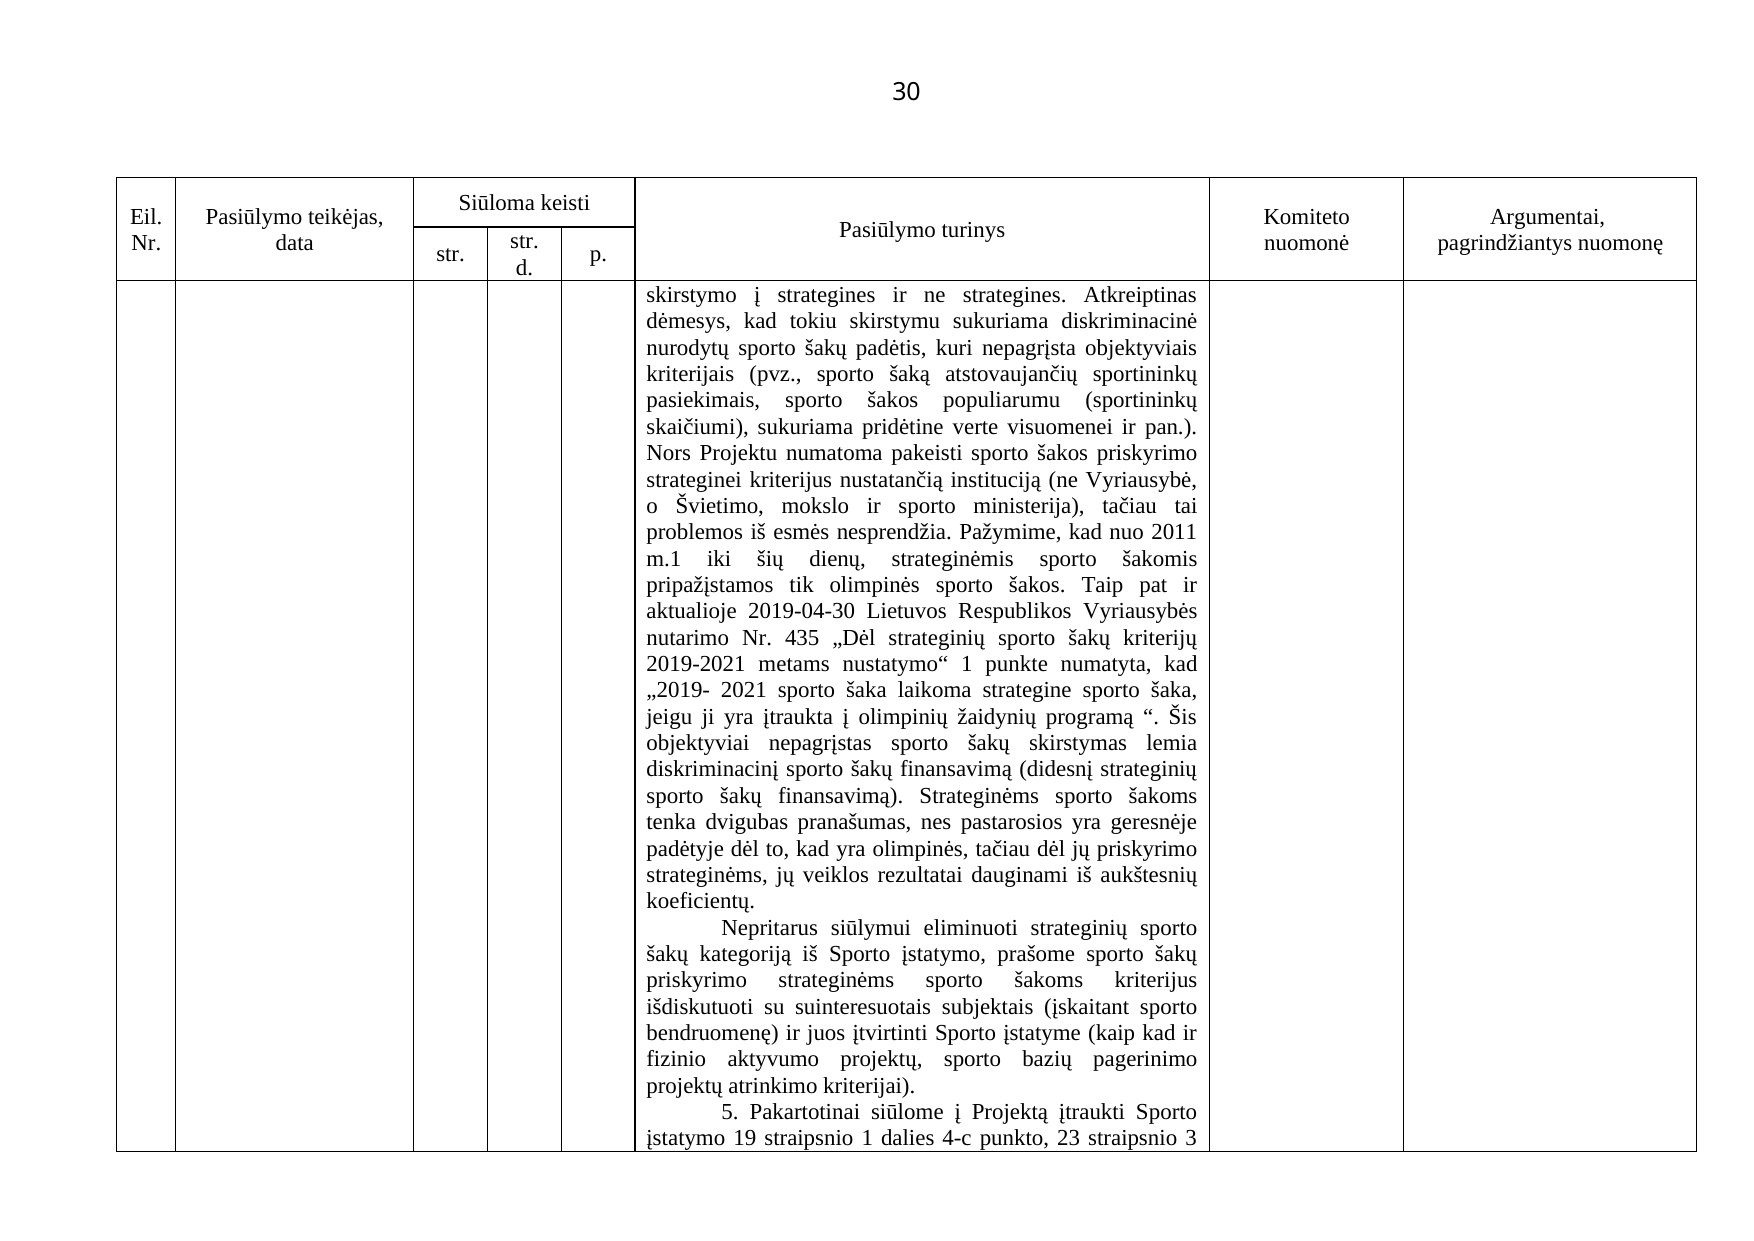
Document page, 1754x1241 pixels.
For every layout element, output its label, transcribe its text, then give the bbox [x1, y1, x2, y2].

table_cell p. [562, 228, 634, 280]
table_cell str. d. [488, 228, 561, 280]
table_cell [1210, 281, 1403, 1151]
table_header Pasiūlymo teikėjas, data [176, 178, 413, 280]
table_cell [562, 281, 634, 1151]
table_header Pasiūlymo turinys [636, 178, 1209, 280]
table_header Komiteto nuomonė [1210, 178, 1403, 280]
table_cell [176, 281, 413, 1151]
table_cell [1404, 281, 1696, 1151]
table_cell skirstymo į strategines ir ne strategines. Atkreiptinas dėmesys, kad tokiu skirstymu sukuriama diskriminacinė nurodytų sporto šakų padėtis, kuri nepagrįsta objektyviais kriterijais (pvz., sporto šaką atstovaujančių sportininkų pasiekimais, sporto šakos populiarumu (sportininkų skaičiumi), sukuriama pridėtine verte visuomenei ir pan.). Nors Projektu numatoma pakeisti sporto šakos priskyrimo strateginei kriterijus nustatančią instituciją (ne Vyriausybė, o Švietimo, mokslo ir sporto ministerija), tačiau tai problemos iš esmės nesprendžia. Pažymime, kad nuo 2011 m.1 iki šių dienų, strateginėmis sporto šakomis pripažįstamos tik olimpinės sporto šakos. Taip pat ir aktualioje 2019-04-30 Lietuvos Respublikos Vyriausybės nutarimo Nr. 435 „Dėl strateginių sporto šakų kriterijų 2019-2021 metams nustatymo“ 1 punkte numatyta, kad „2019- 2021 sporto šaka laikoma strategine sporto šaka, jeigu ji yra įtraukta į olimpinių žaidynių programą “. Šis objektyviai nepagrįstas sporto šakų skirstymas lemia diskriminacinį sporto šakų finansavimą (didesnį strateginių sporto šakų finansavimą). Strateginėms sporto šakoms tenka dvigubas pranašumas, nes pastarosios yra geresnėje padėtyje dėl to, kad yra olimpinės, tačiau dėl jų priskyrimo strateginėms, jų veiklos rezultatai dauginami iš aukštesnių koeficientų. Nepritarus siūlymui eliminuoti strateginių sporto šakų kategoriją iš Sporto įstatymo, prašome sporto šakų priskyrimo strateginėms sporto šakoms kriterijus išdiskutuoti su suinteresuotais subjektais (įskaitant sporto bendruomenę) ir juos įtvirtinti Sporto įstatyme (kaip kad ir fizinio aktyvumo projektų, sporto bazių pagerinimo projektų atrinkimo kriterijai). 5. Pakartotinai siūlome į Projektą įtraukti Sporto įstatymo 19 straipsnio 1 dalies 4-c punkto, 23 straipsnio 3 [636, 281, 1209, 1151]
table_cell [414, 281, 487, 1151]
table_cell [488, 281, 561, 1151]
table_cell [117, 281, 175, 1151]
table_header Siūloma keisti [414, 178, 634, 226]
table_header Argumentai, pagrindžiantys nuomonę [1404, 178, 1696, 280]
table_header Eil. Nr. [117, 178, 175, 280]
table_cell str. [414, 228, 487, 280]
